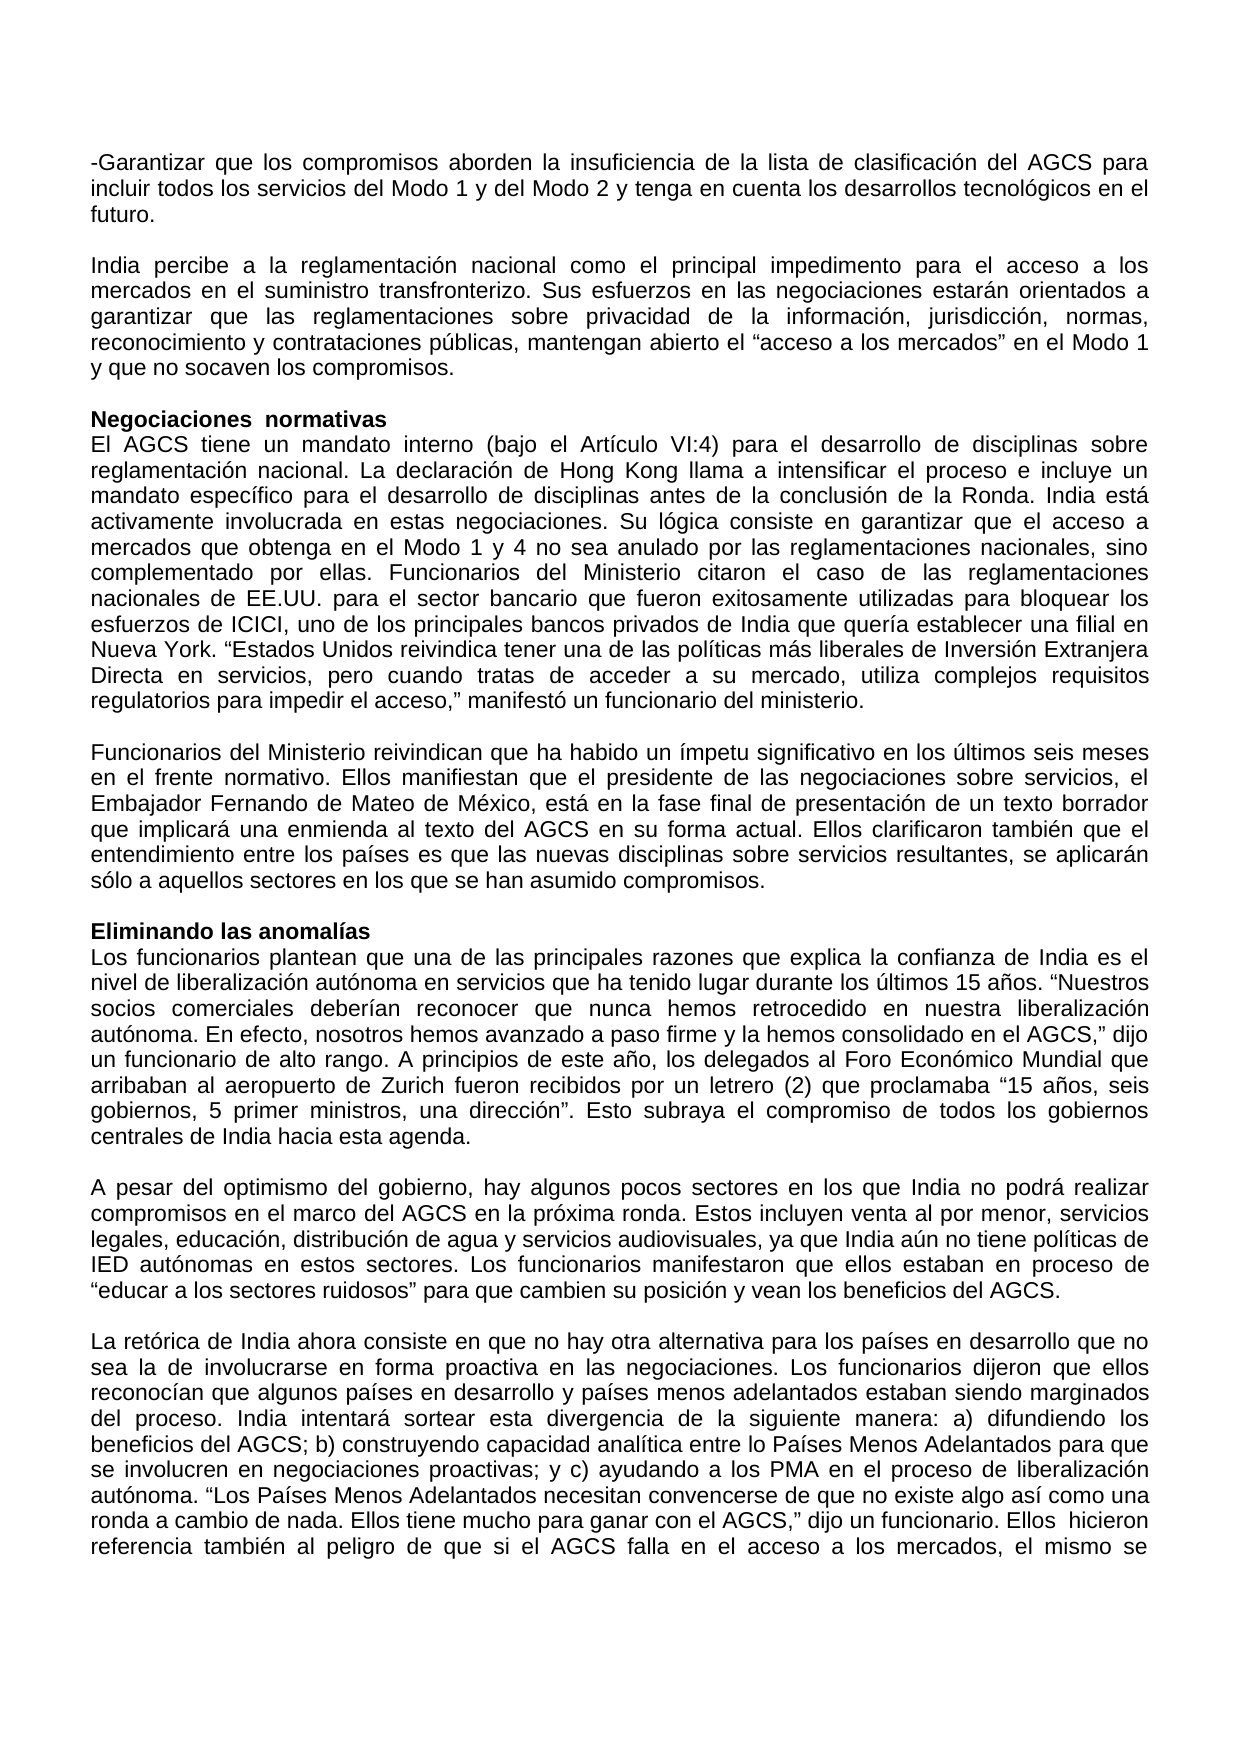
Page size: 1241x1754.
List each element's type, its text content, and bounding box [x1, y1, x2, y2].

text La retórica de India ahora consiste en que no hay otra alternativa para los países en desarrollo que no sea la de involucrarse en forma proactiva en las negociaciones. Los funcionarios dijeron que ellos reconocían que algunos países en desarrollo y países menos adelantados estaban siendo marginados del proceso. India intentará sortear esta divergencia de la siguiente manera: a) difundiendo los beneficios del AGCS; b) construyendo capacidad analítica entre lo Países Menos Adelantados para que se involucren en negociaciones proactivas; y c) ayudando a los PMA en el proceso de liberalización autónoma. “Los Países Menos Adelantados necesitan convencerse de que no existe algo así como una ronda a cambio de nada. Ellos tiene mucho para ganar con el AGCS,” dijo un funcionario. Ellos hicieron referencia también al peligro de que si el AGCS falla en el acceso a los mercados, el mismo se [90, 1329, 1150, 1559]
text Los funcionarios plantean que una de las principales razones que explica la confianza de India es el nivel de liberalización autónoma en servicios que ha tenido lugar durante los últimos 15 años. “Nuestros socios comerciales deberían reconocer que nunca hemos retrocedido en nuestra liberalización autónoma. En efecto, nosotros hemos avanzado a paso firme y la hemos consolidado en el AGCS,” dijo un funcionario de alto rango. A principios de este año, los delegados al Foro Económico Mundial que arribaban al aeropuerto de Zurich fueron recibidos por un letrero (2) que proclamaba “15 años, seis gobiernos, 5 primer ministros, una dirección”. Esto subraya el compromiso de todos los gobiernos centrales de India hacia esta agenda. [90, 944, 1150, 1149]
text India percibe a la reglamentación nacional como el principal impedimento para el acceso a los mercados en el suministro transfronterizo. Sus esfuerzos en las negociaciones estarán orientados a garantizar que las reglamentaciones sobre privacidad de la información, jurisdicción, normas, reconocimiento y contrataciones públicas, mantengan abierto el “acceso a los mercados” en el Modo 1 y que no socaven los compromisos. [90, 252, 1150, 381]
text El AGCS tiene un mandato interno (bajo el Artículo VI:4) para el desarrollo de disciplinas sobre reglamentación nacional. La declaración de Hong Kong llama a intensificar el proceso e incluye un mandato específico para el desarrollo de disciplinas antes de la conclusión de la Ronda. India está activamente involucrada en estas negociaciones. Su lógica consiste en garantizar que el acceso a mercados que obtenga en el Modo 1 y 4 no sea anulado por las reglamentaciones nacionales, sino complementado por ellas. Funcionarios del Ministerio citaron el caso de las reglamentaciones nacionales de EE.UU. para el sector bancario que fueron exitosamente utilizadas para bloquear los esfuerzos de ICICI, uno de los principales bancos privados de India que quería establecer una filial en Nueva York. “Estados Unidos reivindica tener una de las políticas más liberales de Inversión Extranjera Directa en servicios, pero cuando tratas de acceder a su mercado, utiliza complejos requisitos regulatorios para impedir el acceso,” manifestó un funcionario del ministerio. [90, 432, 1150, 714]
text Negociaciones normativas [90, 406, 1150, 432]
text A pesar del optimismo del gobierno, hay algunos pocos sectores en los que India no podrá realizar compromisos en el marco del AGCS en la próxima ronda. Estos incluyen venta al por menor, servicios legales, educación, distribución de agua y servicios audiovisuales, ya que India aún no tiene políticas de IED autónomas en estos sectores. Los funcionarios manifestaron que ellos estaban en proceso de “educar a los sectores ruidosos” para que cambien su posición y vean los beneficios del AGCS. [90, 1175, 1150, 1303]
text Eliminando las anomalías [90, 919, 1150, 944]
text -Garantizar que los compromisos aborden la insuficiencia de la lista de clasificación del AGCS para incluir todos los servicios del Modo 1 y del Modo 2 y tenga en cuenta los desarrollos tecnológicos en el futuro. [90, 150, 1150, 227]
text Funcionarios del Ministerio reivindican que ha habido un ímpetu significativo en los últimos seis meses en el frente normativo. Ellos manifiestan que el presidente de las negociaciones sobre servicios, el Embajador Fernando de Mateo de México, está en la fase final de presentación de un texto borrador que implicará una enmienda al texto del AGCS en su forma actual. Ellos clarificaron también que el entendimiento entre los países es que las nuevas disciplinas sobre servicios resultantes, se aplicarán sólo a aquellos sectores en los que se han asumido compromisos. [90, 739, 1150, 893]
